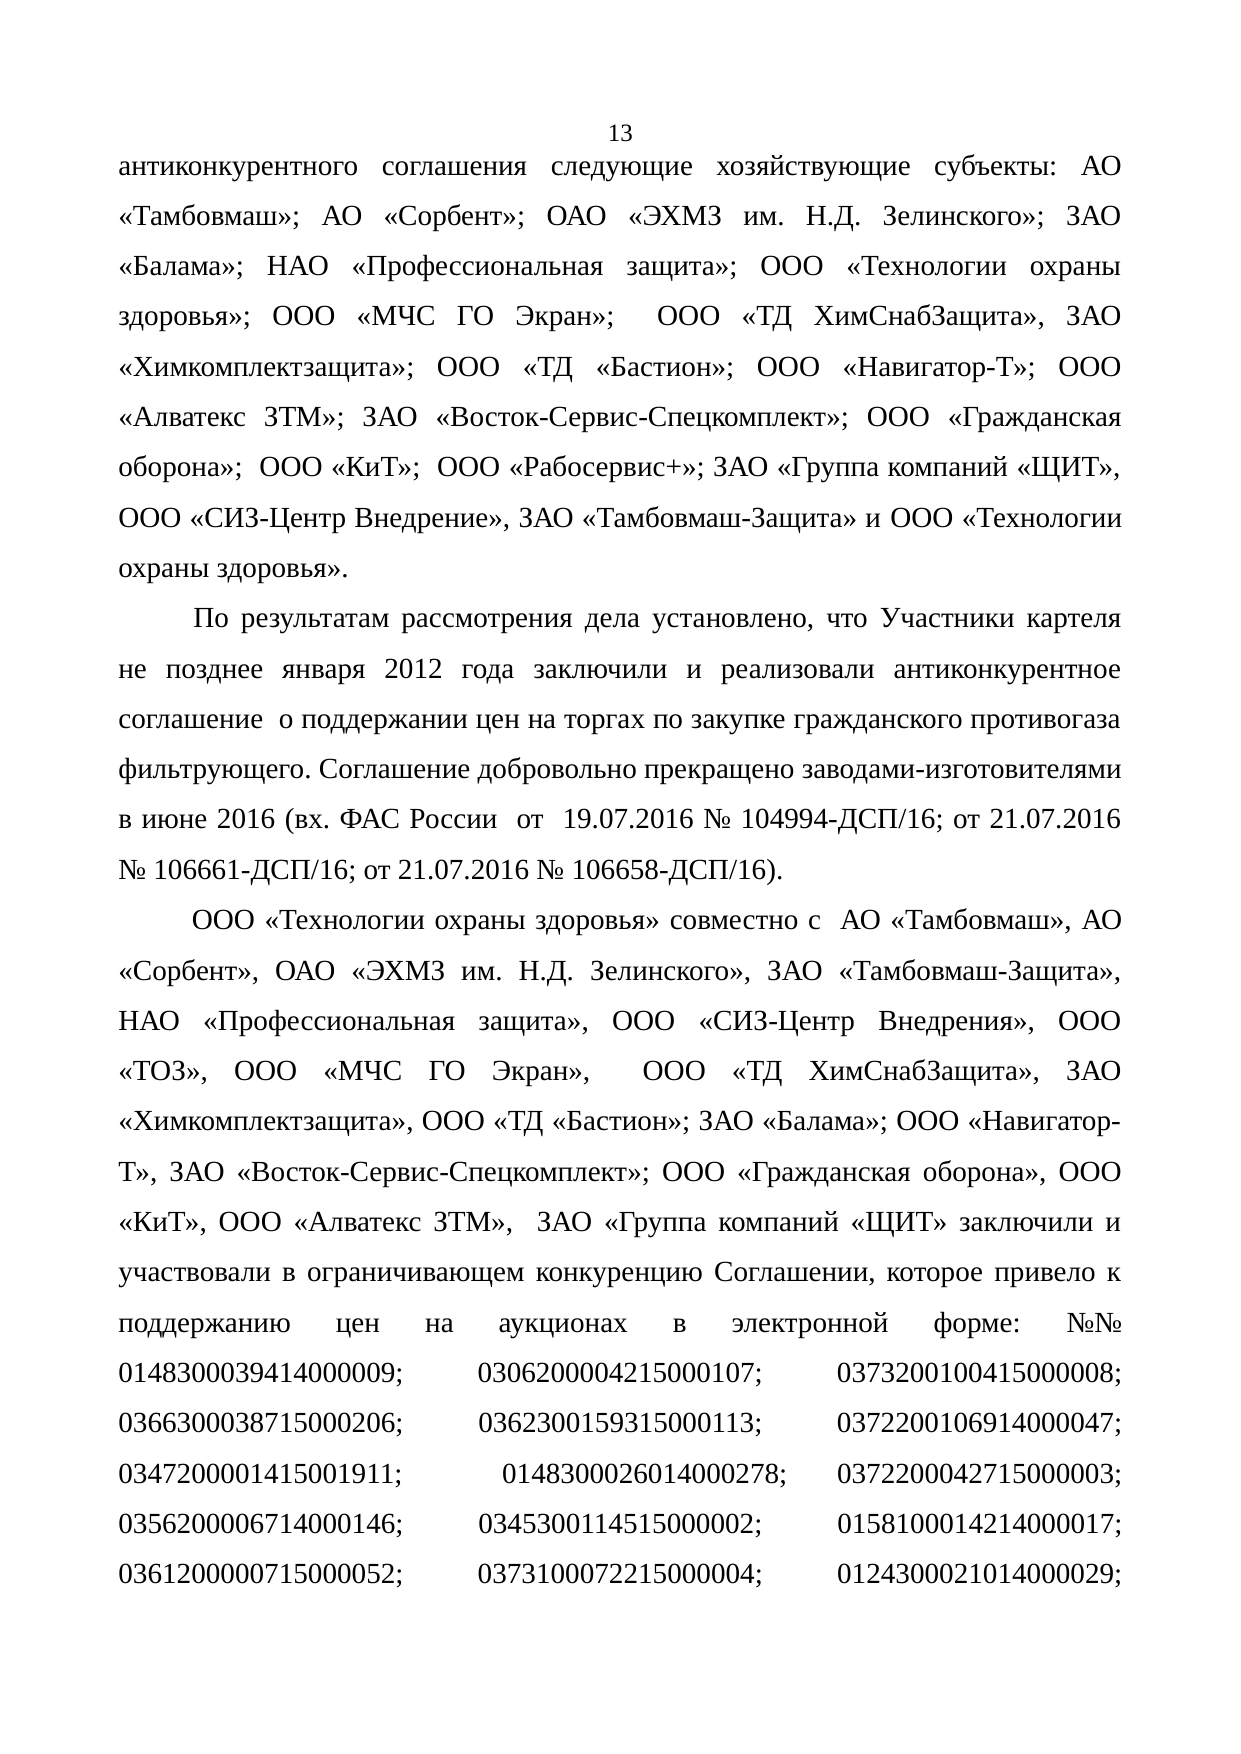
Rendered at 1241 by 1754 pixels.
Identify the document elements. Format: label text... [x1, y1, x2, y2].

text антиконкурентного соглашения следующие хозяйствующие субъекты: АО «Тамбовмаш»; АО «Сорбент»; ОАО «ЭХМЗ им. Н.Д. Зелинского»; ЗАО «Балама»; НАО «Профессиональная защита»; ООО «Технологии охраны здоровья»; ООО «МЧС ГО Экран»; ООО «ТД ХимСнабЗащита», ЗАО «Химкомплектзащита»; ООО «ТД «Бастион»; ООО «Навигатор-Т»; ООО «Алватекс ЗТМ»; ЗАО «Восток-Сервис-Спецкомплект»; ООО «Гражданская оборона»; ООО «КиТ»; ООО «Рабосервис+»; ЗАО «Группа компаний «ЩИТ», ООО «СИЗ-Центр Внедрение», ЗАО «Тамбовмаш-Защита» и ООО «Технологии охраны здоровья». [118, 148, 1122, 584]
text ООО «Технологии охраны здоровья» совместно с АО «Тамбовмаш», АО «Сорбент», ОАО «ЭХМЗ им. Н.Д. Зелинского», ЗАО «Тамбовмаш-Защита», НАО «Профессиональная защита», ООО «СИЗ-Центр Внедрения», ООО «ТОЗ», ООО «МЧС ГО Экран», ООО «ТД ХимСнабЗащита», ЗАО «Химкомплектзащита», ООО «ТД «Бастион»; ЗАО «Балама»; ООО «Навигатор-Т», ЗАО «Восток-Сервис-Спецкомплект»; ООО «Гражданская оборона», ООО «КиТ», ООО «Алватекс ЗТМ», ЗАО «Группа компаний «ЩИТ» заключили и участвовали в ограничивающем конкуренцию Соглашении, которое привело к поддержанию цен на аукционах в электронной форме: №№ 0148300039414000009; 0306200004215000107; 0373200100415000008; 0366300038715000206; 0362300159315000113; 0372200106914000047; 0347200001415001911; 0148300026014000278; 0372200042715000003; 0356200006714000146; 0345300114515000002; 0158100014214000017; 0361200000715000052; 0373100072215000004; 0124300021014000029; [118, 902, 1122, 1590]
text По результатам рассмотрения дела установлено, что Участники картеля не позднее января 2012 года заключили и реализовали антиконкурентное соглашение о поддержании цен на торгах по закупке гражданского противогаза фильтрующего. Соглашение добровольно прекращено заводами-изготовителями в июне 2016 (вх. ФАС России от 19.07.2016 № 104994-ДСП/16; от 21.07.2016 № 106661-ДСП/16; от 21.07.2016 № 106658-ДСП/16). [118, 600, 1122, 886]
